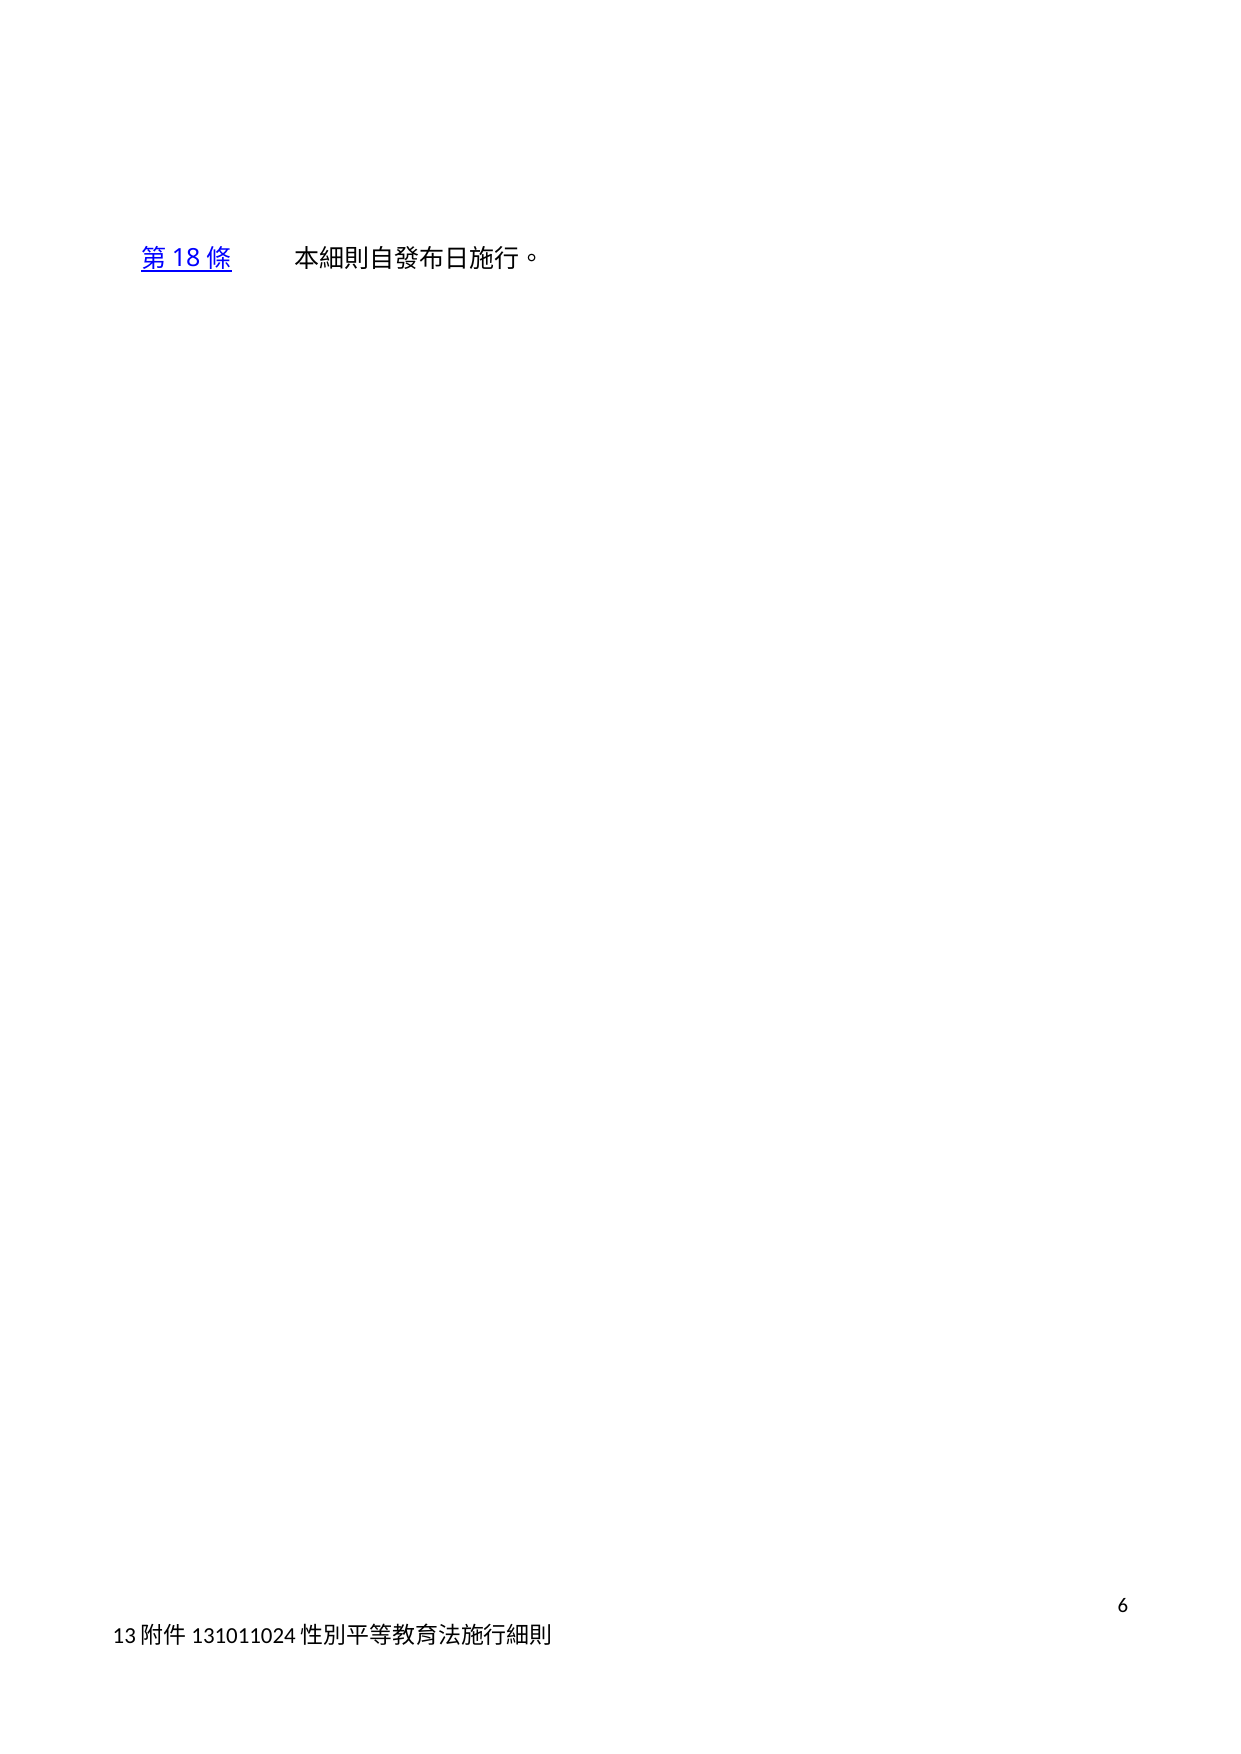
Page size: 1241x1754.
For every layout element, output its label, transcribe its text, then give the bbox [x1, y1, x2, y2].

table_cell [265, 153, 293, 279]
table_cell 第 18 條 [139, 153, 265, 279]
table_cell [113, 90, 1128, 343]
table_cell 本細則自發布日施行。 [293, 153, 1101, 279]
